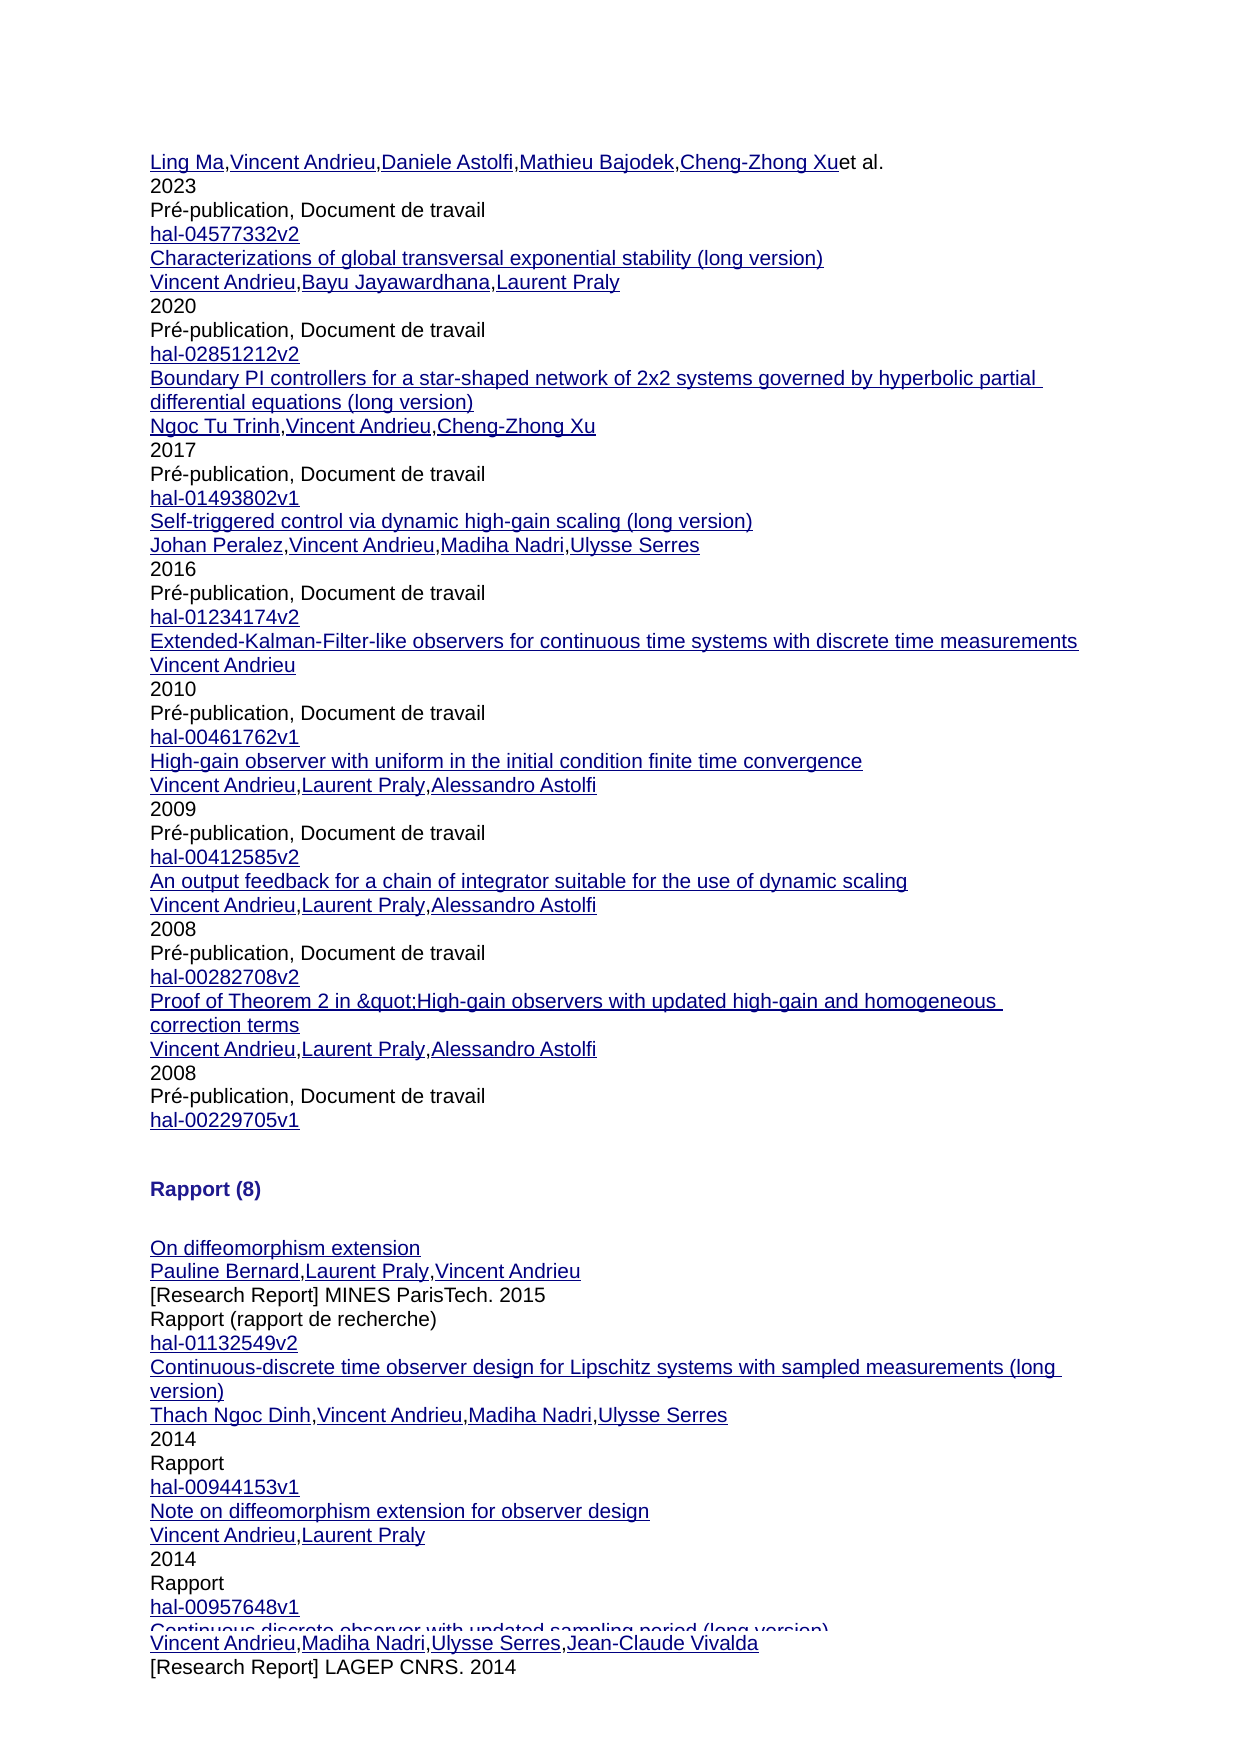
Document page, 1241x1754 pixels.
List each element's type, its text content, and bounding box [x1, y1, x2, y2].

subtitle Rapport (8) [150, 1177, 1090, 1201]
table_cell Ling Ma,Vincent Andrieu,Daniele Astolfi,Mathieu Bajodek,Cheng-Zhong Xuet al. 2023 Pré-publication, Document de travail hal-04577332v2 [150, 150, 1090, 246]
table_cell Continuous-discrete time observer design for Lipschitz systems with sampled measurements (long version) Thach Ngoc Dinh,Vincent Andrieu,Madiha Nadri,Ulysse Serres 2014 Rapport hal-00944153v1 [150, 1355, 1090, 1499]
table_header On diffeomorphism extension Pauline Bernard,Laurent Praly,Vincent Andrieu [Research Report] MINES ParisTech. 2015 Rapport (rapport de recherche) hal-01132549v2 [150, 1235, 1090, 1355]
table_cell Note on diffeomorphism extension for observer design Vincent Andrieu,Laurent Praly 2014 Rapport hal-00957648v1 [150, 1499, 1090, 1619]
table_cell Characterizations of global transversal exponential stability (long version) Vincent Andrieu,Bayu Jayawardhana,Laurent Praly 2020 Pré-publication, Document de travail hal-02851212v2 [150, 246, 1090, 366]
table_cell Continuous discrete observer with updated sampling period (long version) Vincent Andrieu,Madiha Nadri,Ulysse Serres,Jean-Claude Vivalda [Research Report] LAGEP CNRS. 2014 [150, 1619, 1090, 1679]
table_cell An output feedback for a chain of integrator suitable for the use of dynamic scaling Vincent Andrieu,Laurent Praly,Alessandro Astolfi 2008 Pré-publication, Document de travail hal-00282708v2 [150, 869, 1090, 988]
table_cell Extended-Kalman-Filter-like observers for continuous time systems with discrete time measurements Vincent Andrieu 2010 Pré-publication, Document de travail hal-00461762v1 [150, 629, 1090, 749]
table_cell Self-triggered control via dynamic high-gain scaling (long version) Johan Peralez,Vincent Andrieu,Madiha Nadri,Ulysse Serres 2016 Pré-publication, Document de travail hal-01234174v2 [150, 509, 1090, 629]
table_cell Proof of Theorem 2 in &quot;High-gain observers with updated high-gain and homogeneous correction terms Vincent Andrieu,Laurent Praly,Alessandro Astolfi 2008 Pré-publication, Document de travail hal-00229705v1 [150, 989, 1090, 1132]
table_cell High-gain observer with uniform in the initial condition finite time convergence Vincent Andrieu,Laurent Praly,Alessandro Astolfi 2009 Pré-publication, Document de travail hal-00412585v2 [150, 749, 1090, 869]
table_cell Boundary PI controllers for a star-shaped network of 2x2 systems governed by hyperbolic partial differential equations (long version) Ngoc Tu Trinh,Vincent Andrieu,Cheng-Zhong Xu 2017 Pré-publication, Document de travail hal-01493802v1 [150, 366, 1090, 509]
